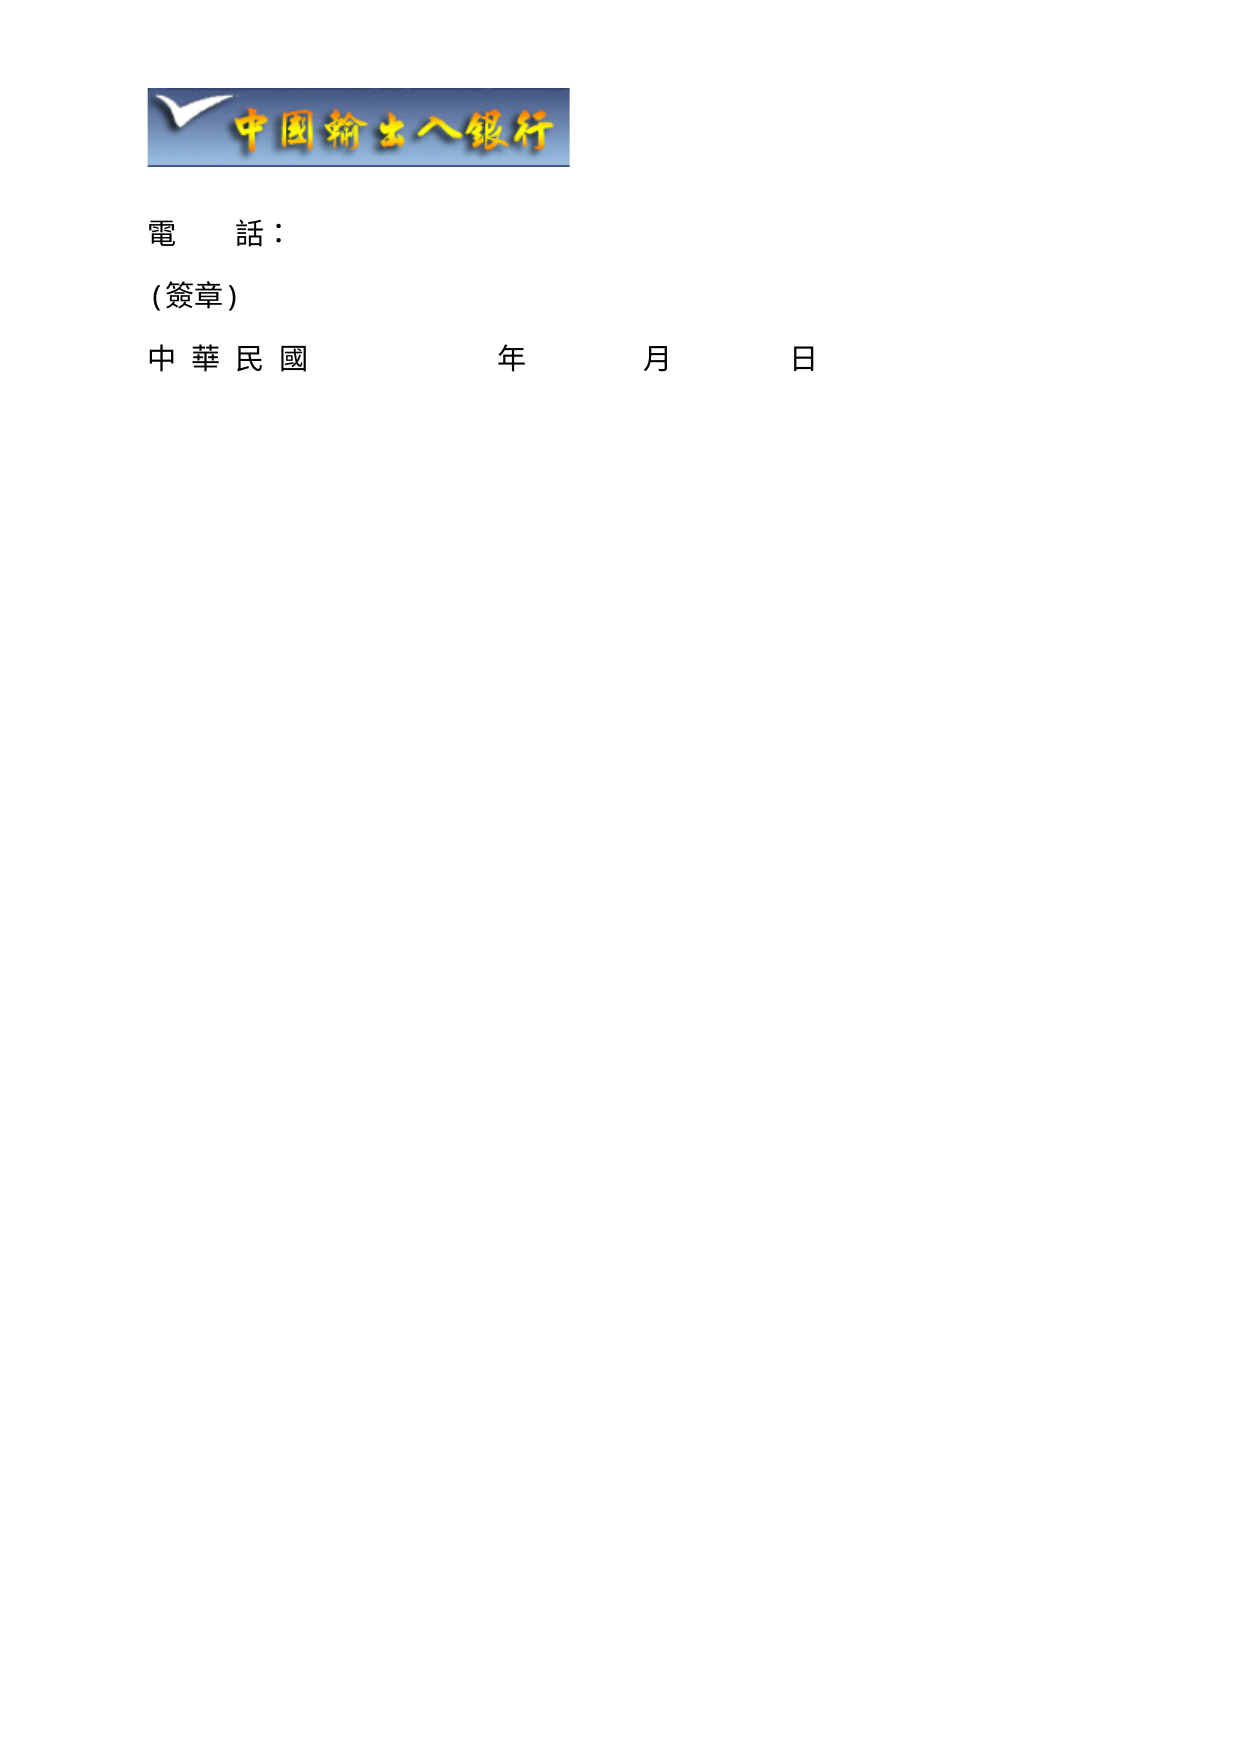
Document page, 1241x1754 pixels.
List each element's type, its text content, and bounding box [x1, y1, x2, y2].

text 電 話： [148, 190, 1092, 252]
text 中 華 民 國 年 月 日 [148, 315, 1092, 377]
text (簽章) [148, 252, 1092, 315]
